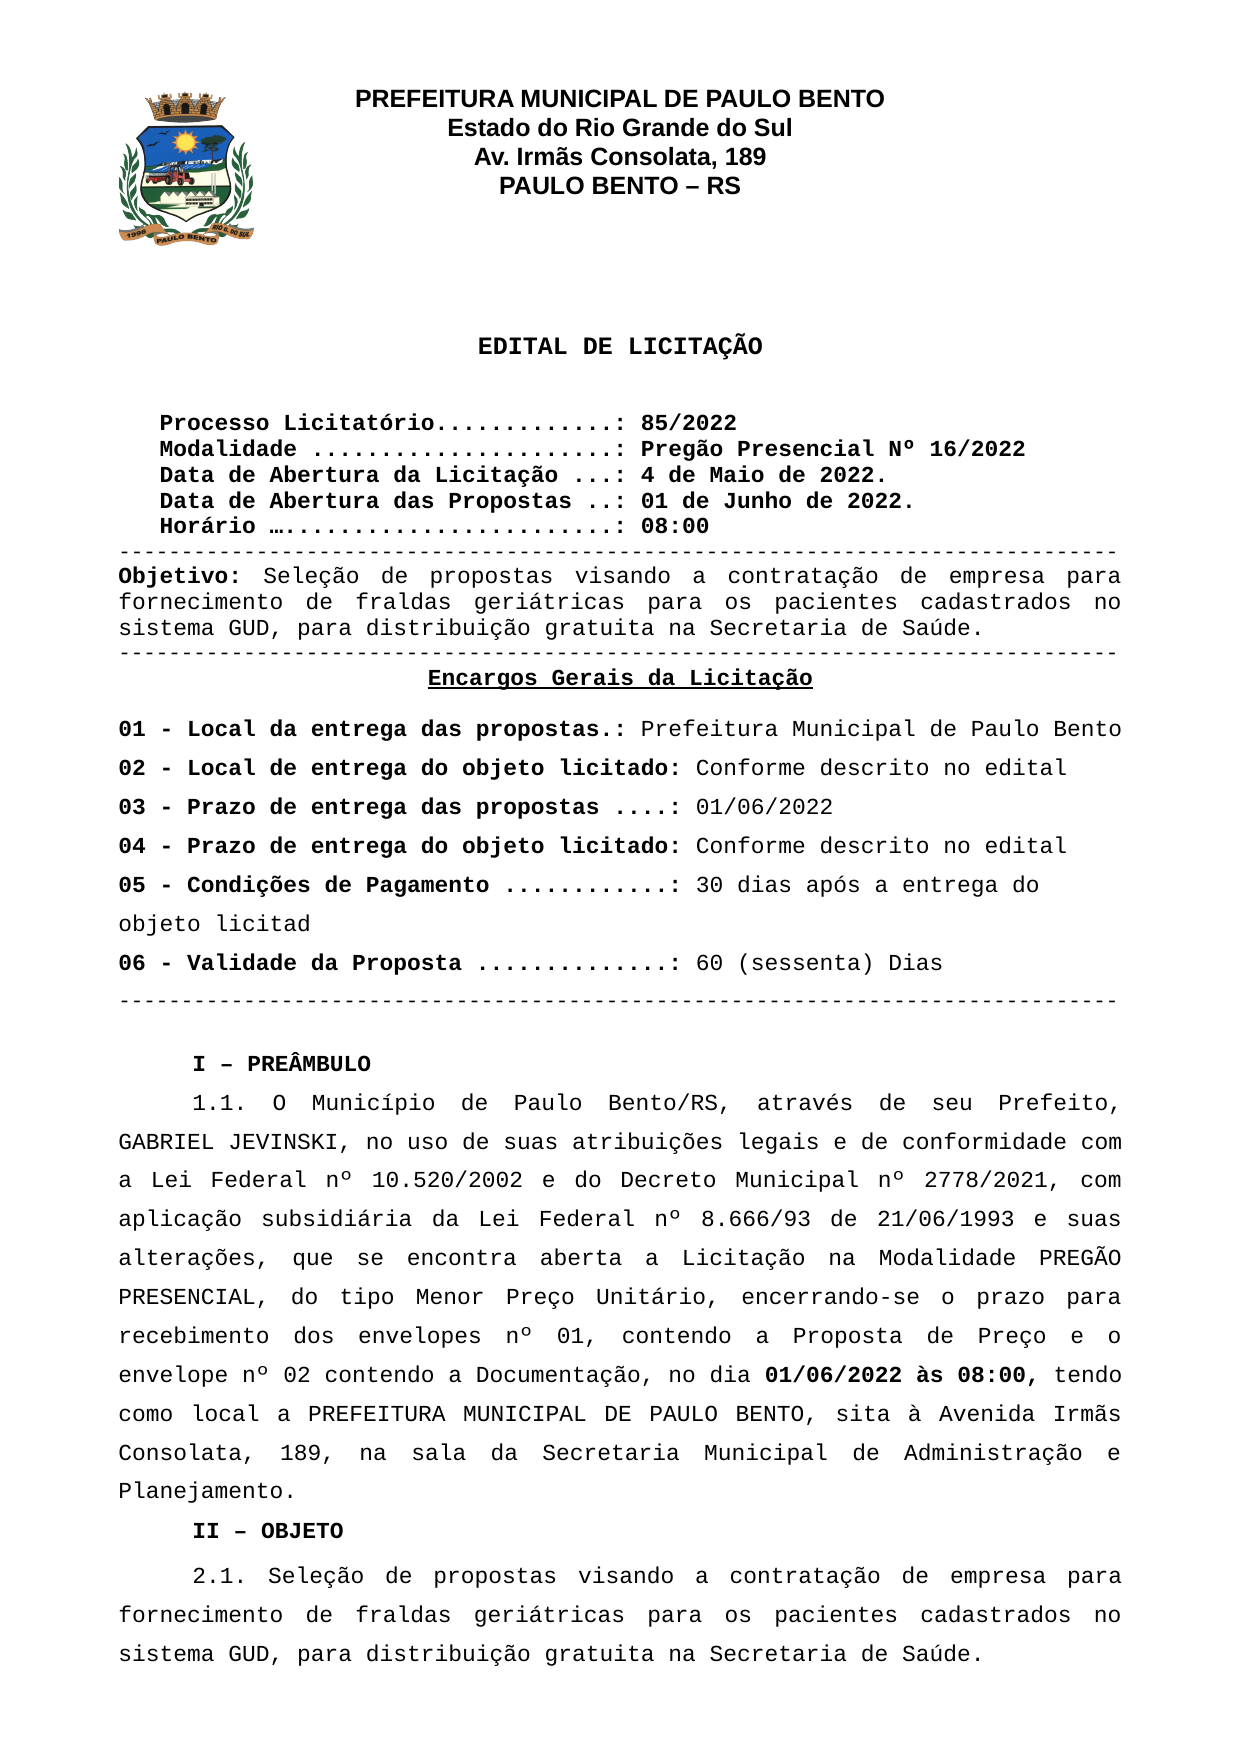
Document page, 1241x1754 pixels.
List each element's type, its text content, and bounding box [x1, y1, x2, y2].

text 2.1. Seleção de propostas visando a contratação de empresa para fornecimento de fraldas geriátricas para os pacientes cadastrados no sistema GUD, para distribuição gratuita na Secretaria de Saúde. [118, 1564, 1122, 1668]
text 03 - Prazo de entrega das propostas ....: 01/06/2022 [118, 796, 1122, 821]
text 05 - Condições de Pagamento ............: 30 dias após a entrega do objeto licitad [118, 873, 1122, 938]
text 01 - Local da entrega das propostas.: Prefeitura Municipal de Paulo Bento [118, 718, 1122, 744]
text -------------------------------------------------------------------------------- [118, 642, 1122, 666]
text 06 - Validade da Proposta ..............: 60 (sessenta) Dias [118, 951, 1122, 977]
text I – PREÂMBULO [118, 1052, 1122, 1078]
text II – OBJETO [118, 1520, 1122, 1546]
picture [118, 91, 254, 246]
text -------------------------------------------------------------------------------- [118, 541, 1122, 564]
text Horário …........................: 08:00 [118, 515, 1122, 541]
text Data de Abertura das Propostas ..: 01 de Junho de 2022. [118, 489, 1122, 515]
text Processo Licitatório.............: 85/2022 [118, 411, 1122, 437]
text Objetivo: Seleção de propostas visando a contratação de empresa para fornecimento de fraldas geriátricas para os pacientes cadastrados no sistema GUD, para distribuição gratuita na Secretaria de Saúde. [118, 564, 1122, 642]
text Data de Abertura da Licitação ...: 4 de Maio de 2022. [118, 463, 1122, 489]
text 1.1. O Município de Paulo Bento/RS, através de seu Prefeito, GABRIEL JEVINSKI, no uso de suas atribuições legais e de conformidade com a Lei Federal nº 10.520/2002 e do Decreto Municipal nº 2778/2021, com aplicação subsidiária da Lei Federal nº 8.666/93 de 21/06/1993 e suas alterações, que se encontra aberta a Licitação na Modalidade PREGÃO PRESENCIAL, do tipo Menor Preço Unitário, encerrando-se o prazo para recebimento dos envelopes nº 01, contendo a Proposta de Preço e o envelope nº 02 contendo a Documentação, no dia 01/06/2022 às 08:00, tendo como local a PREFEITURA MUNICIPAL DE PAULO BENTO, sita à Avenida Irmãs Consolata, 189, na sala da Secretaria Municipal de Administração e Planejamento. [118, 1091, 1122, 1506]
text Encargos Gerais da Licitação [118, 666, 1122, 692]
text -------------------------------------------------------------------------------- [118, 990, 1122, 1013]
text EDITAL DE LICITAÇÃO [118, 333, 1122, 362]
text 02 - Local de entrega do objeto licitado: Conforme descrito no edital [118, 757, 1122, 783]
text Modalidade ......................: Pregão Presencial Nº 16/2022 [118, 437, 1122, 463]
text 04 - Prazo de entrega do objeto licitado: Conforme descrito no edital [118, 834, 1122, 860]
